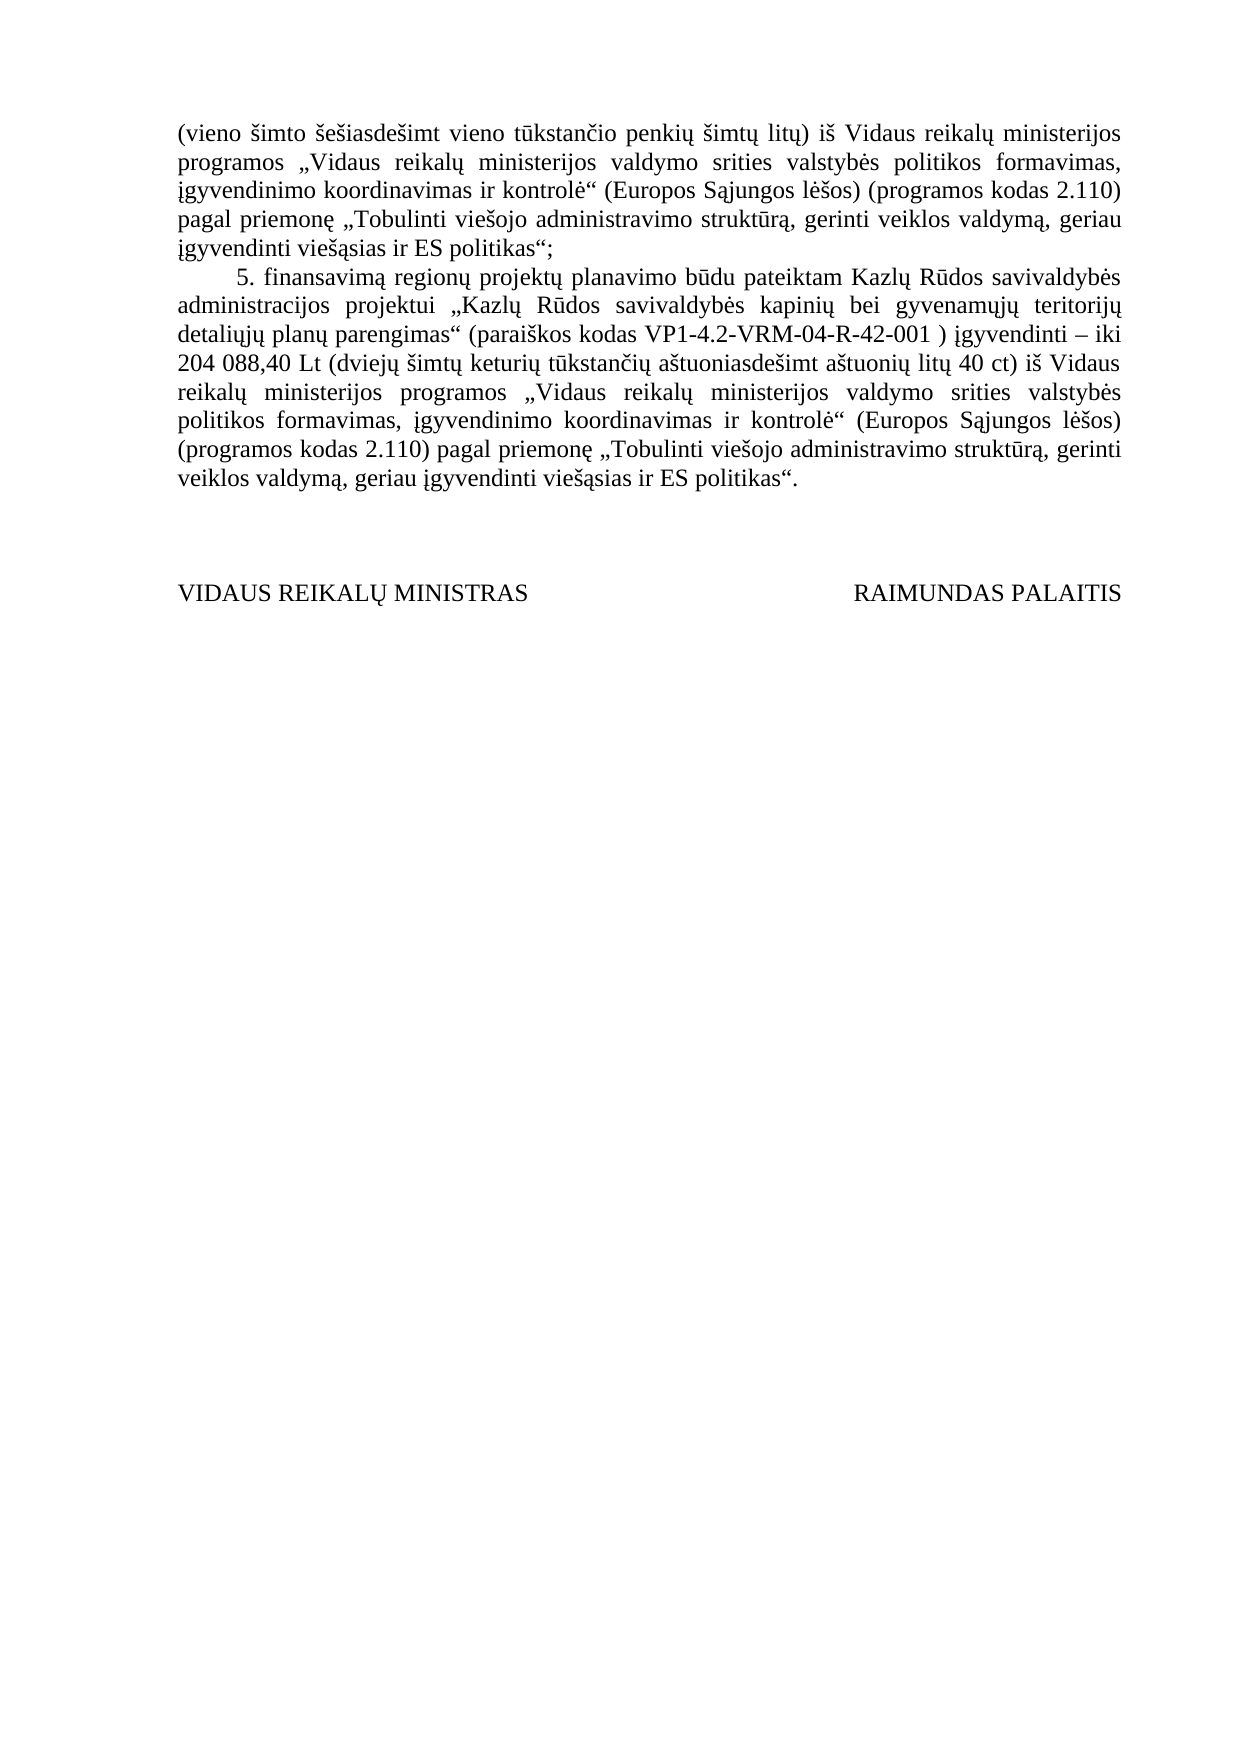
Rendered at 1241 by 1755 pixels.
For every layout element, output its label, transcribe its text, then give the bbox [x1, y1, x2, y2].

text Vidaus reikalų ministras Raimundas Palaitis [177, 578, 1122, 607]
text (vieno šimto šešiasdešimt vieno tūkstančio penkių šimtų litų) iš Vidaus reikalų ministerijos programos „Vidaus reikalų ministerijos valdymo srities valstybės politikos formavimas, įgyvendinimo koordinavimas ir kontrolė“ (Europos Sąjungos lėšos) (programos kodas 2.110) pagal priemonę „Tobulinti viešojo administravimo struktūrą, gerinti veiklos valdymą, geriau įgyvendinti viešąsias ir ES politikas“; [177, 118, 1122, 262]
text 5. finansavimą regionų projektų planavimo būdu pateiktam Kazlų Rūdos savivaldybės administracijos projektui „Kazlų Rūdos savivaldybės kapinių bei gyvenamųjų teritorijų detaliųjų planų parengimas“ (paraiškos kodas VP1-4.2-VRM-04-R-42-001 ) įgyvendinti – iki 204 088,40 Lt (dviejų šimtų keturių tūkstančių aštuoniasdešimt aštuonių litų 40 ct) iš Vidaus reikalų ministerijos programos „Vidaus reikalų ministerijos valdymo srities valstybės politikos formavimas, įgyvendinimo koordinavimas ir kontrolė“ (Europos Sąjungos lėšos) (programos kodas 2.110) pagal priemonę „Tobulinti viešojo administravimo struktūrą, gerinti veiklos valdymą, geriau įgyvendinti viešąsias ir ES politikas“. [177, 262, 1122, 492]
